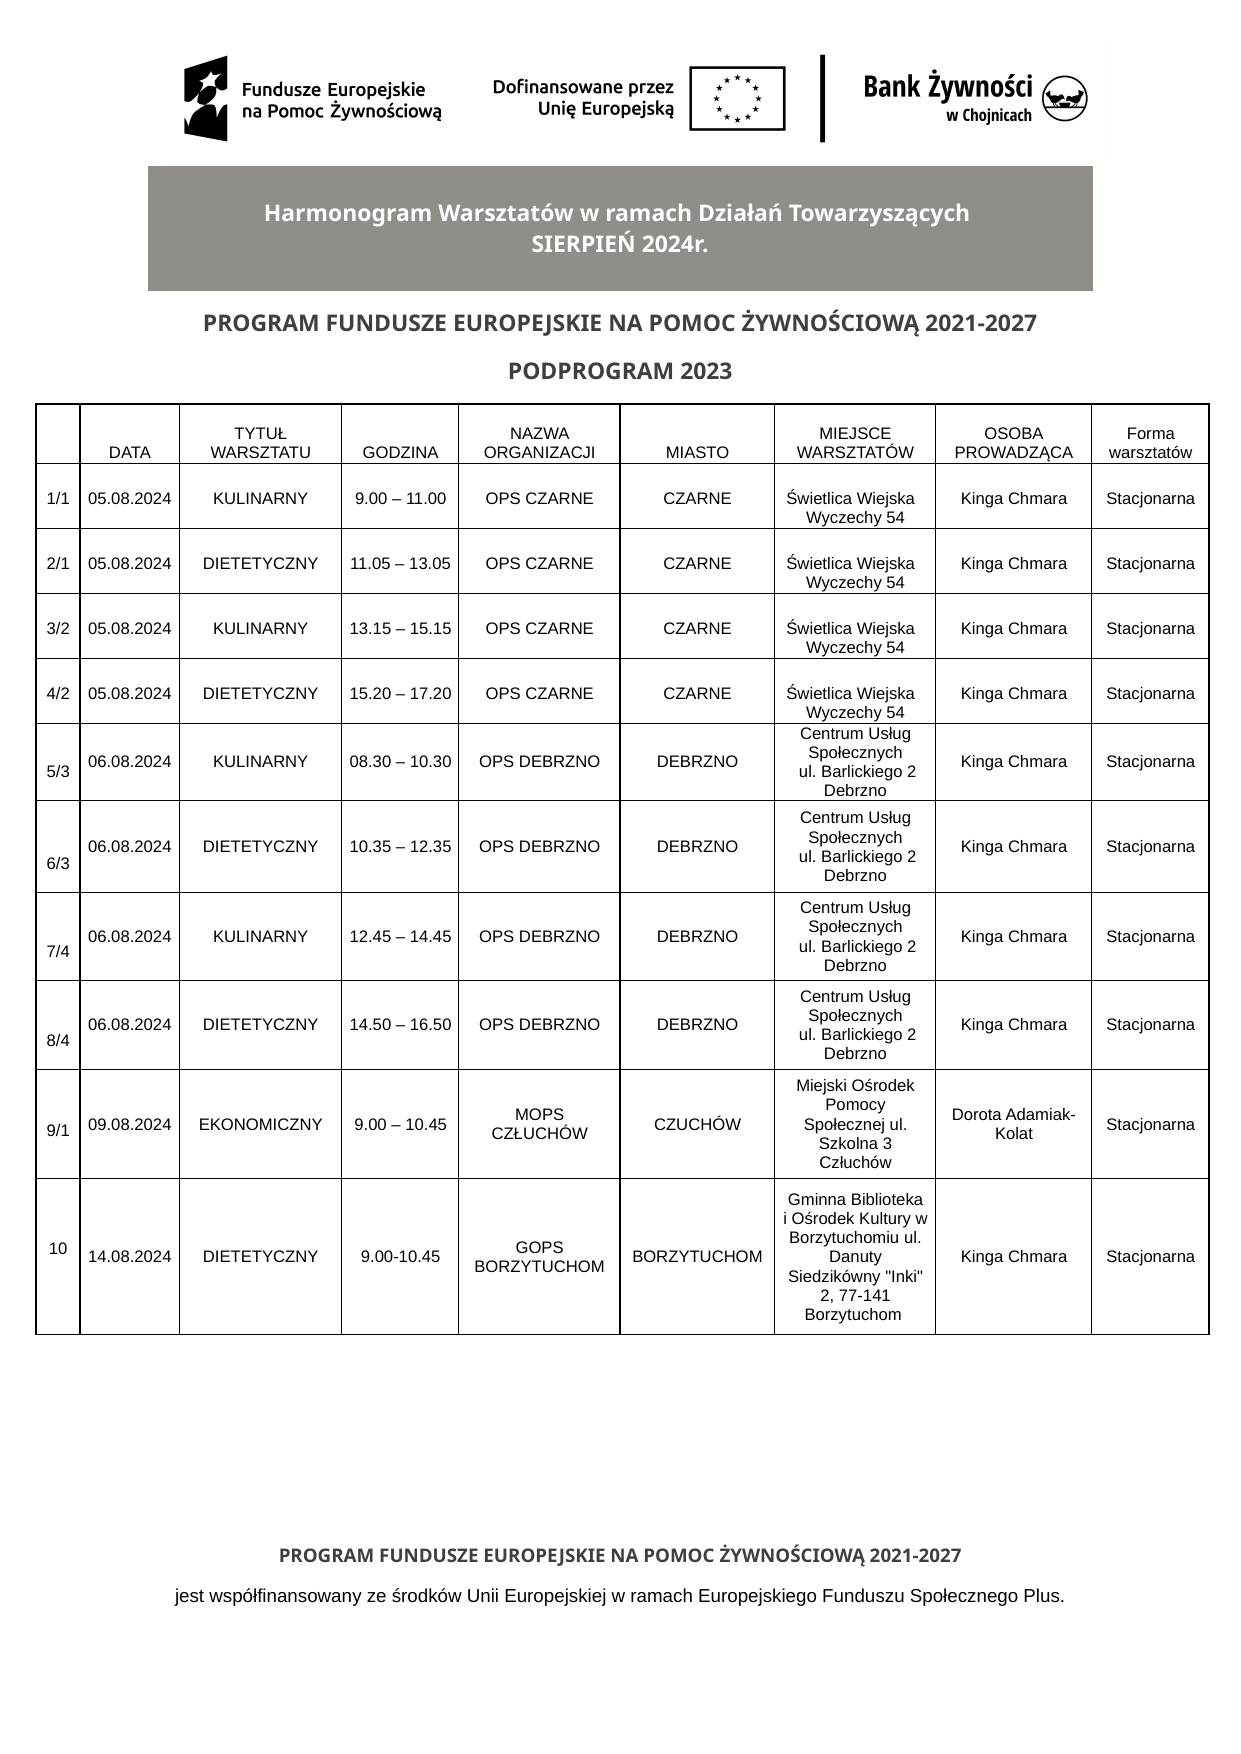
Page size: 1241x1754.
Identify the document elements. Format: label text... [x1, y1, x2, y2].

table_cell Świetlica Wiejska Wyczechy 54 [775, 659, 935, 722]
table_header MIASTO [621, 405, 774, 462]
table_cell CZARNE [621, 464, 774, 527]
table_cell 06.08.2024 [81, 893, 179, 980]
table_cell 15.20 – 17.20 [342, 659, 458, 722]
table_cell Kinga Chmara [936, 659, 1091, 722]
table_cell Kinga Chmara [936, 724, 1091, 800]
table_cell KULINARNY [180, 594, 341, 657]
table_cell DIETETYCZNY [180, 529, 341, 592]
table_cell MOPS CZŁUCHÓW [459, 1070, 619, 1178]
table_cell CZARNE [621, 659, 774, 722]
table_cell 05.08.2024 [81, 529, 179, 592]
table_cell Świetlica Wiejska Wyczechy 54 [775, 529, 935, 592]
table_cell 10 [37, 1179, 79, 1334]
table_cell Świetlica Wiejska Wyczechy 54 [775, 464, 935, 527]
table_cell OPS DEBRZNO [459, 981, 619, 1069]
table_cell Kinga Chmara [936, 464, 1091, 527]
table_header OSOBA PROWADZĄCA [936, 405, 1091, 462]
table_cell 14.08.2024 [81, 1179, 179, 1334]
table_cell Stacjonarna [1092, 529, 1208, 592]
table_cell DEBRZNO [621, 981, 774, 1069]
table_cell Centrum Usług Społecznych ul. Barlickiego 2 Debrzno [775, 981, 935, 1069]
table_cell Kinga Chmara [936, 529, 1091, 592]
table_cell 3/2 [37, 594, 79, 657]
table_cell CZARNE [621, 594, 774, 657]
table_cell Stacjonarna [1092, 801, 1208, 892]
table_cell Stacjonarna [1092, 1070, 1208, 1178]
table_cell 11.05 – 13.05 [342, 529, 458, 592]
table_cell OPS DEBRZNO [459, 893, 619, 980]
table_cell Gminna Biblioteka i Ośrodek Kultury w Borzytuchomiu ul. Danuty Siedzikówny "Inki" 2, 77-141 Borzytuchom [775, 1179, 935, 1334]
table_header DATA [81, 405, 179, 462]
table_cell 2/1 [37, 529, 79, 592]
table_cell Kinga Chmara [936, 893, 1091, 980]
table_cell Stacjonarna [1092, 1179, 1208, 1334]
table_cell EKONOMICZNY [180, 1070, 341, 1178]
table_cell Stacjonarna [1092, 464, 1208, 527]
table_cell 13.15 – 15.15 [342, 594, 458, 657]
table_cell Dorota Adamiak-Kolat [936, 1070, 1091, 1178]
table_cell DEBRZNO [621, 893, 774, 980]
table_cell 9.00 – 11.00 [342, 464, 458, 527]
table_cell 5/3 [37, 724, 79, 800]
table_header MIEJSCE WARSZTATÓW [775, 405, 935, 462]
table_cell 7/4 [37, 893, 79, 980]
table_cell CZARNE [621, 529, 774, 592]
table_cell Kinga Chmara [936, 594, 1091, 657]
table_cell DIETETYCZNY [180, 659, 341, 722]
table_cell 6/3 [37, 801, 79, 892]
table_cell DEBRZNO [621, 724, 774, 800]
table_cell Kinga Chmara [936, 801, 1091, 892]
table_cell CZUCHÓW [621, 1070, 774, 1178]
table_cell Kinga Chmara [936, 1179, 1091, 1334]
subtitle Harmonogram Warsztatów w ramach Działań Towarzyszących [148, 197, 1093, 228]
table_cell Stacjonarna [1092, 981, 1208, 1069]
table_cell DEBRZNO [621, 801, 774, 892]
table_cell 1/1 [37, 464, 79, 527]
table_cell DIETETYCZNY [180, 801, 341, 892]
table_cell DIETETYCZNY [180, 1179, 341, 1334]
table_cell Centrum Usług Społecznych ul. Barlickiego 2 Debrzno [775, 724, 935, 800]
table_cell KULINARNY [180, 464, 341, 527]
text PROGRAM FUNDUSZE EUROPEJSKIE NA POMOC ŻYWNOŚCIOWĄ 2021-2027 [148, 307, 1093, 338]
table_cell OPS CZARNE [459, 464, 619, 527]
table_cell Stacjonarna [1092, 594, 1208, 657]
table_cell Miejski Ośrodek Pomocy Społecznej ul. Szkolna 3 Człuchów [775, 1070, 935, 1178]
table_cell Centrum Usług Społecznych ul. Barlickiego 2 Debrzno [775, 801, 935, 892]
table_cell 4/2 [37, 659, 79, 722]
table_header [37, 405, 79, 462]
table_cell Centrum Usług Społecznych ul. Barlickiego 2 Debrzno [775, 893, 935, 980]
table_cell OPS CZARNE [459, 594, 619, 657]
picture [163, 34, 1109, 163]
table_header NAZWA ORGANIZACJI [459, 405, 619, 462]
table_cell GOPS BORZYTUCHOM [459, 1179, 619, 1334]
table_cell 06.08.2024 [81, 801, 179, 892]
table_cell BORZYTUCHOM [621, 1179, 774, 1334]
table_cell KULINARNY [180, 724, 341, 800]
table_header Forma warsztatów [1092, 405, 1208, 462]
table_cell 09.08.2024 [81, 1070, 179, 1178]
table_cell Świetlica Wiejska Wyczechy 54 [775, 594, 935, 657]
table_cell 06.08.2024 [81, 724, 179, 800]
table_cell 9.00-10.45 [342, 1179, 458, 1334]
table_cell Stacjonarna [1092, 724, 1208, 800]
table_cell 8/4 [37, 981, 79, 1069]
table_cell 08.30 – 10.30 [342, 724, 458, 800]
table_cell 14.50 – 16.50 [342, 981, 458, 1069]
text PODPROGRAM 2023 [148, 355, 1093, 386]
table_cell Stacjonarna [1092, 893, 1208, 980]
table_header GODZINA [342, 405, 458, 462]
table_cell Stacjonarna [1092, 659, 1208, 722]
table_cell OPS DEBRZNO [459, 724, 619, 800]
table_cell 05.08.2024 [81, 659, 179, 722]
table_cell Kinga Chmara [936, 981, 1091, 1069]
table_cell 06.08.2024 [81, 981, 179, 1069]
table_cell OPS CZARNE [459, 659, 619, 722]
table_cell OPS DEBRZNO [459, 801, 619, 892]
table_cell 9/1 [37, 1070, 79, 1178]
table_cell 9.00 – 10.45 [342, 1070, 458, 1178]
subtitle SIERPIEŃ 2024r. [148, 228, 1093, 259]
table_cell OPS CZARNE [459, 529, 619, 592]
table_cell KULINARNY [180, 893, 341, 980]
table_cell DIETETYCZNY [180, 981, 341, 1069]
table_cell 12.45 – 14.45 [342, 893, 458, 980]
table_cell 10.35 – 12.35 [342, 801, 458, 892]
table_header TYTUŁ WARSZTATU [180, 405, 341, 462]
table_cell 05.08.2024 [81, 594, 179, 657]
table_cell 05.08.2024 [81, 464, 179, 527]
